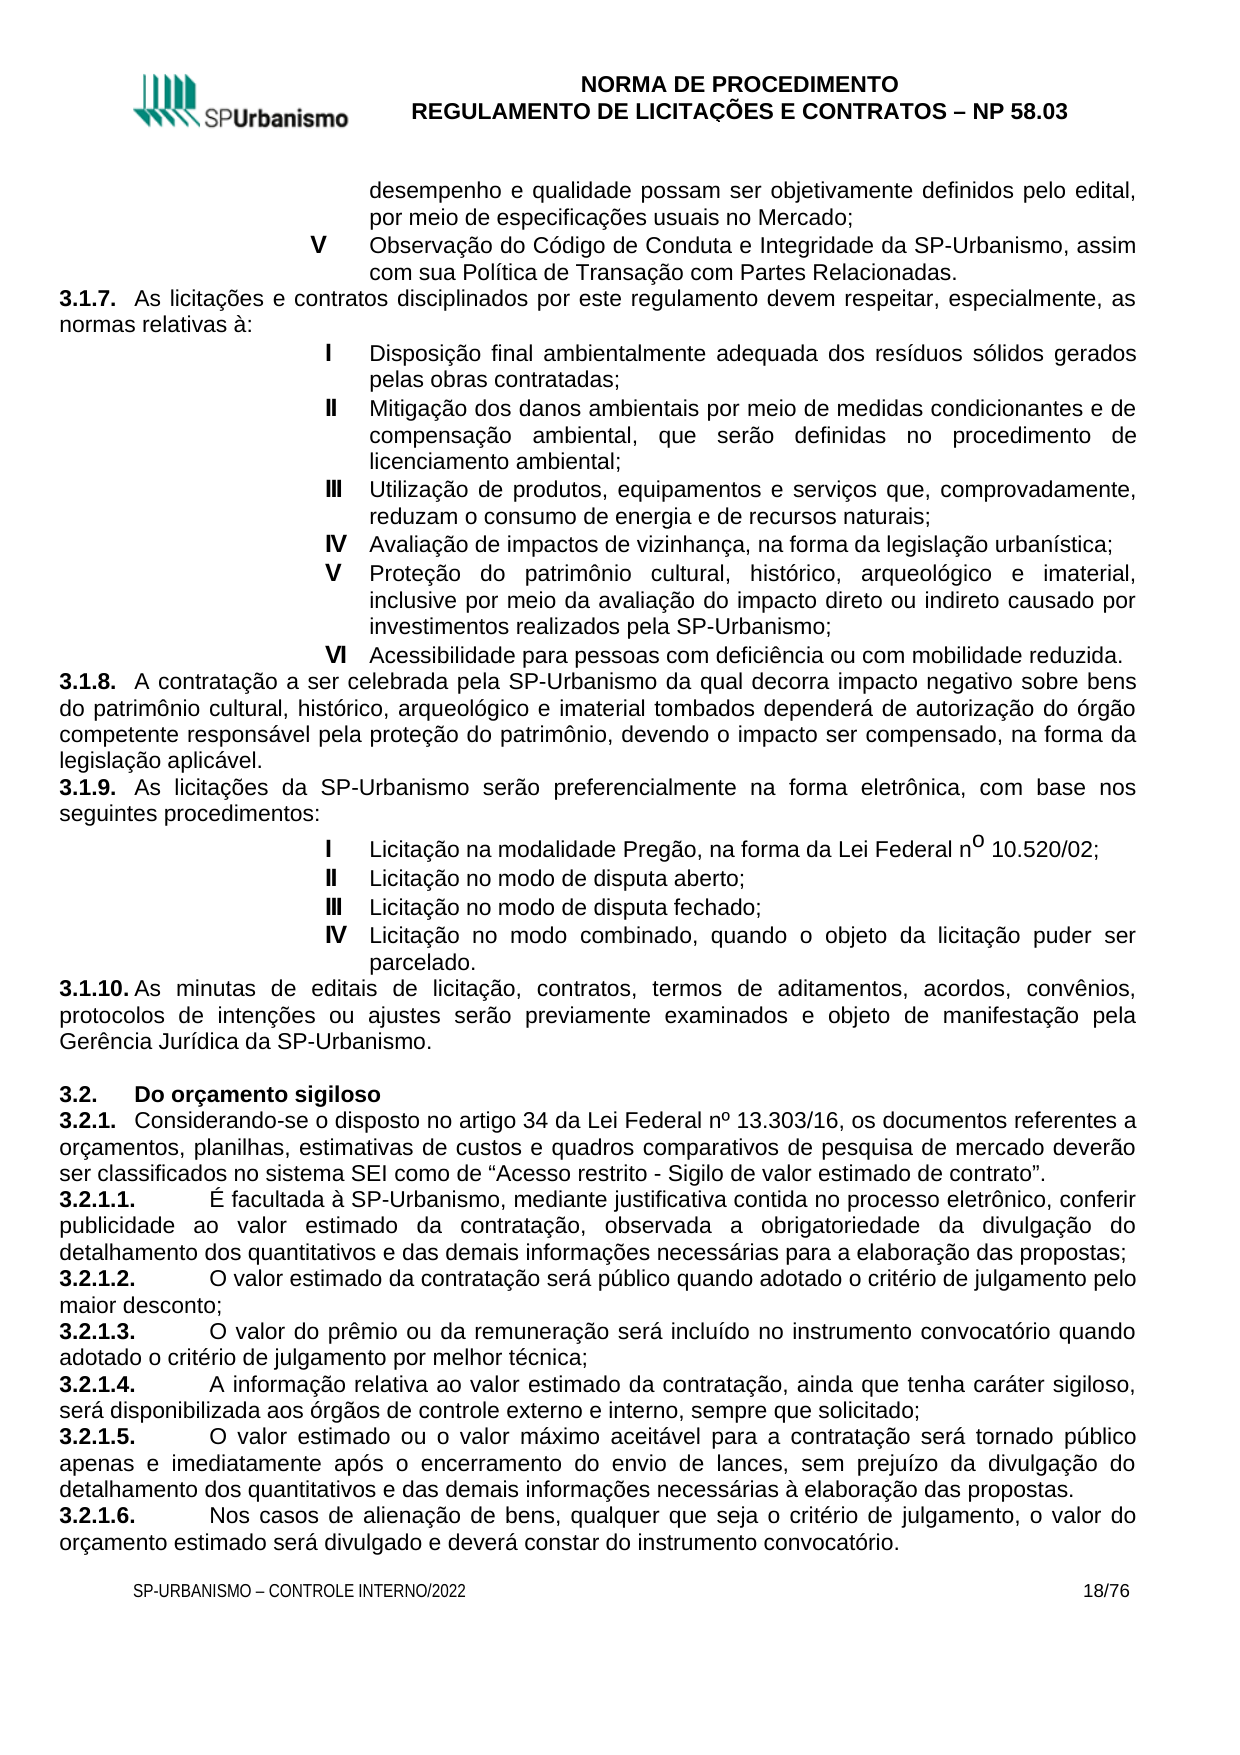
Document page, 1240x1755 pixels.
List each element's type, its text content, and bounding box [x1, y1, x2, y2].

list desempenho e qualidade possam ser objetivamente definidos pelo edital, por meio de especificações usuais no Mercado; [310, 177, 1137, 230]
list A informação relativa ao valor estimado da contratação, ainda que tenha caráter sigiloso, será disponibilizada aos órgãos de controle externo e interno, sempre que solicitado; [59, 1371, 1137, 1423]
list É facultada à SP-Urbanismo, mediante justificativa contida no processo eletrônico, conferir publicidade ao valor estimado da contratação, observada a obrigatoriedade da divulgação do detalhamento dos quantitativos e das demais informações necessárias para a elaboração das propostas; [59, 1186, 1137, 1265]
list Do orçamento sigiloso [59, 1081, 134, 1107]
list Nos casos de alienação de bens, qualquer que seja o critério de julgamento, o valor do orçamento estimado será divulgado e deverá constar do instrumento convocatório. [59, 1502, 1137, 1555]
list Mitigação dos danos ambientais por meio de medidas condicionantes e de compensação ambiental, que serão definidas no procedimento de licenciamento ambiental; [325, 393, 1137, 474]
list As licitações e contratos disciplinados por este regulamento devem respeitar, especialmente, as normas relativas à: [59, 285, 1137, 338]
list Utilização de produtos, equipamentos e serviços que, comprovadamente, reduzam o consumo de energia e de recursos naturais; [325, 474, 1137, 529]
list A contratação a ser celebrada pela SP-Urbanismo da qual decorra impacto negativo sobre bens do patrimônio cultural, histórico, arqueológico e imaterial tombados dependerá de autorização do órgão competente responsável pela proteção do patrimônio, devendo o impacto ser compensado, na forma da legislação aplicável. [59, 668, 1137, 774]
list O valor estimado ou o valor máximo aceitável para a contratação será tornado público apenas e imediatamente após o encerramento do envio de lances, sem prejuízo da divulgação do detalhamento dos quantitativos e das demais informações necessárias à elaboração das propostas. [59, 1423, 1137, 1502]
list O valor do prêmio ou da remuneração será incluído no instrumento convocatório quando adotado o critério de julgamento por melhor técnica; [59, 1318, 1137, 1371]
list Licitação no modo combinado, quando o objeto da licitação puder ser parcelado. [325, 920, 1137, 975]
list Avaliação de impactos de vizinhança, na forma da legislação urbanística; [325, 529, 1137, 558]
list As licitações da SP-Urbanismo serão preferencialmente na forma eletrônica, com base nos seguintes procedimentos: [59, 774, 1137, 826]
list Licitação no modo de disputa aberto; [325, 863, 1137, 891]
list O valor estimado da contratação será público quando adotado o critério de julgamento pelo maior desconto; [59, 1265, 1137, 1318]
list Acessibilidade para pessoas com deficiência ou com mobilidade reduzida. [325, 639, 1137, 668]
list As minutas de editais de licitação, contratos, termos de aditamentos, acordos, convênios, protocolos de intenções ou ajustes serão previamente examinados e objeto de manifestação pela Gerência Jurídica da SP-Urbanismo. [59, 975, 1137, 1054]
list Disposição final ambientalmente adequada dos resíduos sólidos gerados pelas obras contratadas; [325, 338, 1137, 393]
list Proteção do patrimônio cultural, histórico, arqueológico e imaterial, inclusive por meio da avaliação do impacto direto ou indireto causado por investimentos realizados pela SP-Urbanismo; [325, 558, 1137, 639]
list Licitação na modalidade Pregão, na forma da Lei Federal no 10.520/02; [325, 826, 1137, 863]
list Observação do Código de Conduta e Integridade da SP-Urbanismo, assim com sua Política de Transação com Partes Relacionadas. [310, 230, 1137, 285]
list Do orçamento sigiloso [381, 1081, 1137, 1107]
list Considerando-se o disposto no artigo 34 da Lei Federal nº 13.303/16, os documentos referentes a orçamentos, planilhas, estimativas de custos e quadros comparativos de pesquisa de mercado deverão ser classificados no sistema SEI como de “Acesso restrito - Sigilo de valor estimado de contrato”. [59, 1107, 1137, 1186]
list Licitação no modo de disputa fechado; [325, 891, 1137, 920]
